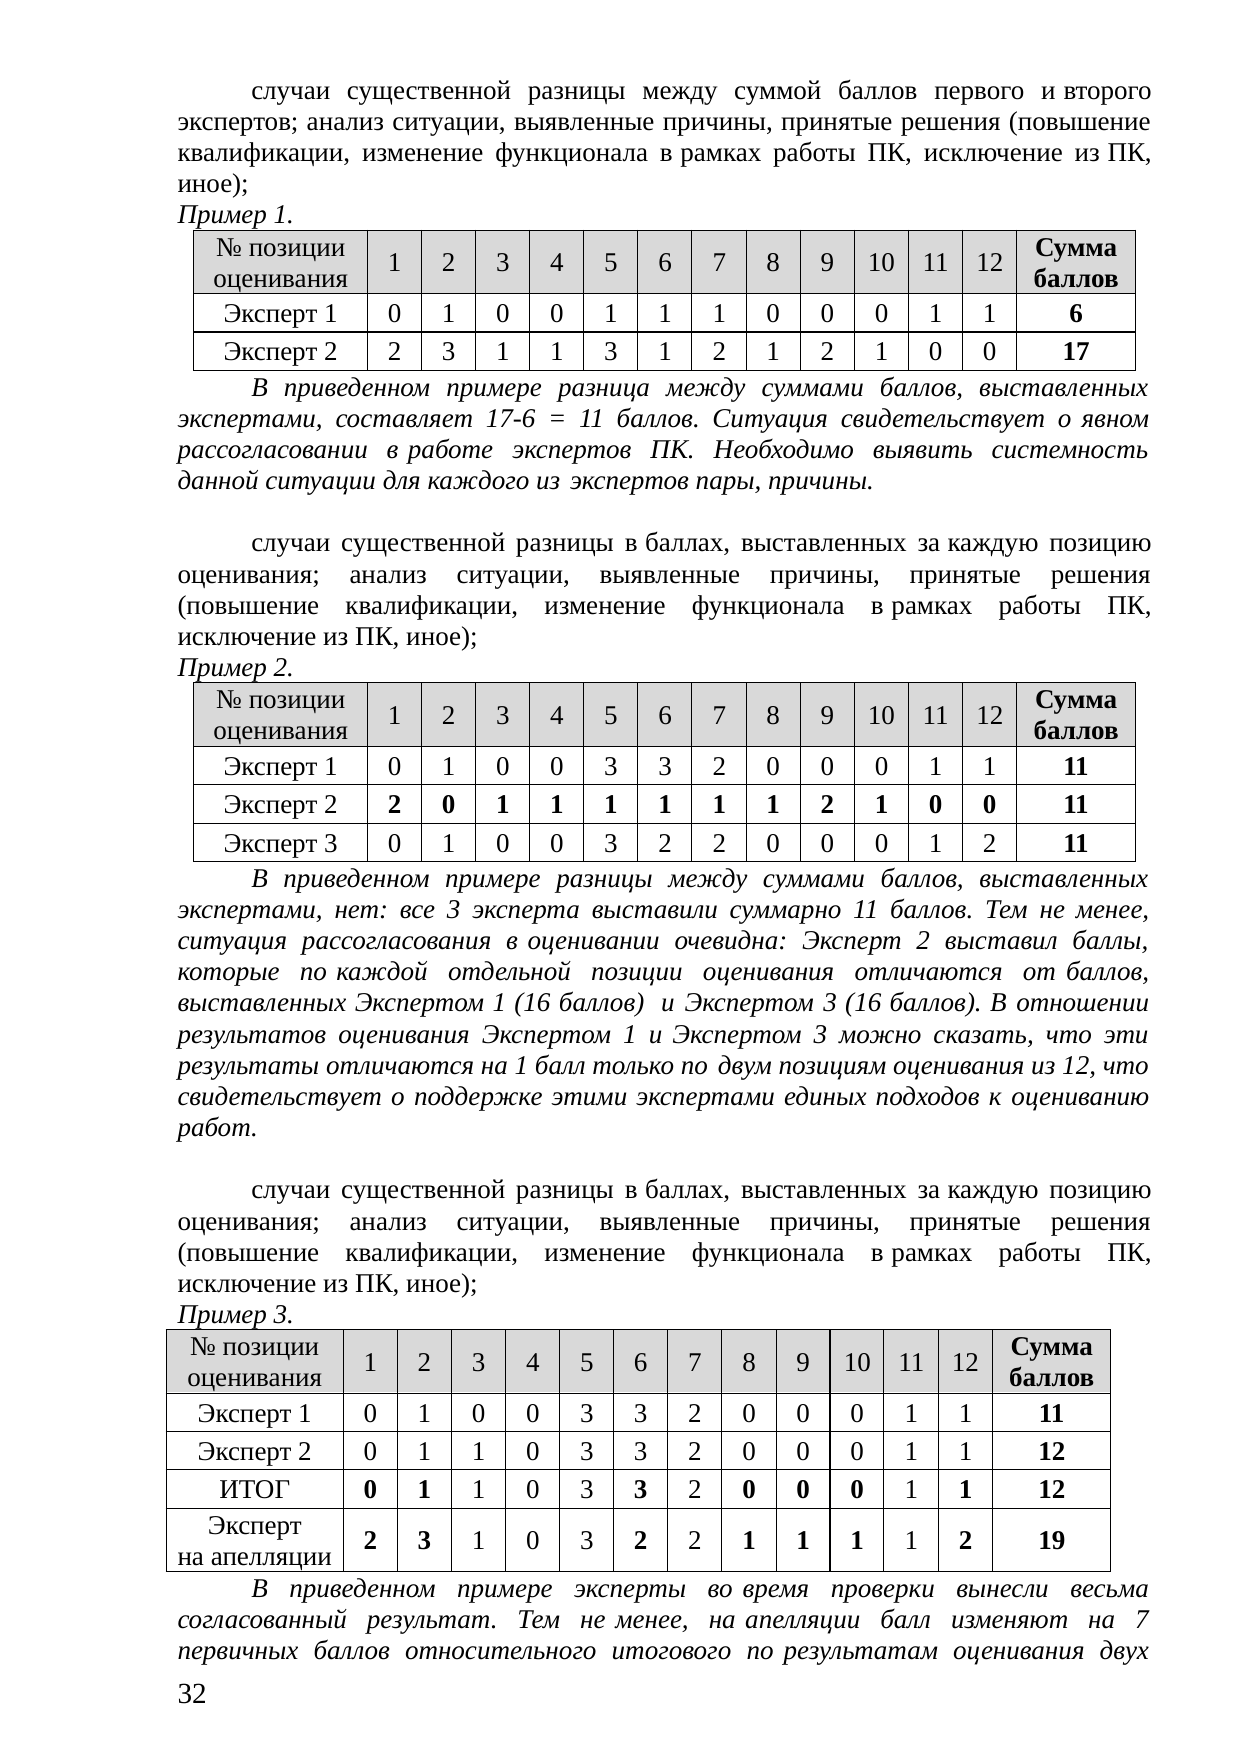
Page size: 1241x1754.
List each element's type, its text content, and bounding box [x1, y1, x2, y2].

table_header 7 [668, 1330, 721, 1392]
table_header 12 [963, 683, 1016, 746]
table_cell Эксперт 1 [194, 747, 367, 784]
table_header 9 [777, 1330, 829, 1392]
table_cell 0 [476, 294, 529, 331]
table_cell 3 [584, 747, 637, 784]
table_header 8 [747, 683, 800, 746]
table_cell 2 [801, 333, 854, 370]
table_header 10 [855, 683, 908, 746]
table_header 3 [452, 1330, 505, 1392]
table_cell 1 [692, 785, 746, 822]
table_cell Эксперт 2 [194, 785, 367, 822]
table_cell 0 [831, 1470, 883, 1508]
table_cell 0 [368, 747, 421, 784]
table_cell 1 [584, 294, 637, 331]
table_cell 1 [939, 1470, 992, 1508]
table_cell 0 [909, 333, 962, 370]
table_cell 1 [584, 785, 637, 822]
text случаи существенной разницы в баллах, выставленных за каждую позицию оценивания; анализ ситуации, выявленные причины, принятые решения (повышение квалификации, изменение функционала в рамках работы ПК, исключение из ПК, иное); [177, 527, 1152, 651]
table_cell 1 [884, 1394, 938, 1431]
table_cell 0 [747, 747, 800, 784]
table_cell 0 [506, 1509, 559, 1571]
table_cell 2 [668, 1509, 721, 1571]
text В приведенном примере разница между суммами баллов, выставленных экспертами, составляет 17-6 = 11 баллов. Ситуация свидетельствует о явном рассогласовании в работе экспертов ПК. Необходимо выявить системность данной ситуации для каждого из экспертов пары, причины. [177, 371, 1152, 495]
table_header 12 [963, 231, 1016, 293]
table_header 1 [368, 683, 421, 746]
text В приведенном примере эксперты во время проверки вынесли весьма согласованный результат. Тем не менее, на апелляции балл изменяют на 7 первичных баллов относительного итогового по результатам оценивания двух [177, 1572, 1152, 1666]
table_cell 1 [638, 333, 691, 370]
table_cell 1 [722, 1509, 776, 1571]
table_cell 1 [747, 785, 800, 822]
table_cell 12 [993, 1470, 1110, 1508]
table_cell 3 [614, 1432, 667, 1469]
table_header 11 [909, 231, 962, 293]
table_cell 1 [452, 1509, 505, 1571]
table_cell 0 [344, 1470, 397, 1508]
table_cell Эксперт 2 [194, 333, 367, 370]
table_header 2 [422, 231, 475, 293]
table_cell 0 [722, 1470, 776, 1508]
table_cell 11 [1017, 747, 1135, 784]
table_cell 0 [855, 294, 908, 331]
table_cell 1 [963, 747, 1016, 784]
table_cell 0 [506, 1432, 559, 1469]
table_cell Эксперт 3 [194, 824, 367, 861]
table_cell 19 [993, 1509, 1110, 1571]
table_cell 0 [422, 785, 475, 822]
table_header № позиции оценивания [194, 231, 367, 293]
table_header 8 [747, 231, 800, 293]
table_cell 0 [909, 785, 962, 822]
table_header 6 [638, 231, 691, 293]
table_cell 0 [831, 1432, 883, 1469]
table_cell Эксперт 1 [167, 1394, 343, 1431]
table_cell 0 [344, 1394, 397, 1431]
table_cell 3 [398, 1509, 451, 1571]
table_cell 0 [747, 294, 800, 331]
table_cell 3 [614, 1470, 667, 1508]
table_cell 0 [777, 1470, 829, 1508]
table_cell 17 [1017, 333, 1135, 370]
table_cell 12 [993, 1432, 1110, 1469]
table_cell 1 [777, 1509, 829, 1571]
table_cell 1 [398, 1432, 451, 1469]
table_cell 2 [668, 1470, 721, 1508]
table_cell 1 [909, 747, 962, 784]
table_cell 0 [801, 824, 854, 861]
table_cell 1 [530, 785, 583, 822]
table_cell 1 [855, 785, 908, 822]
table_cell 2 [692, 747, 746, 784]
table_header 5 [560, 1330, 613, 1392]
table_cell 0 [777, 1394, 829, 1431]
table_cell 0 [963, 785, 1016, 822]
table_cell 1 [939, 1394, 992, 1431]
table_cell 11 [993, 1394, 1110, 1431]
table_cell 1 [398, 1470, 451, 1508]
table_cell Эксперт на апелляции [167, 1509, 343, 1571]
table_cell 0 [722, 1394, 776, 1431]
table_cell 0 [801, 747, 854, 784]
table_cell 1 [692, 294, 746, 331]
table_header 9 [801, 683, 854, 746]
table_cell 6 [1017, 294, 1135, 331]
table_header 3 [476, 683, 529, 746]
table_cell 2 [344, 1509, 397, 1571]
table_cell 0 [530, 824, 583, 861]
table_header 4 [530, 231, 583, 293]
table_header 9 [801, 231, 854, 293]
table_cell 0 [777, 1432, 829, 1469]
table_cell 1 [638, 294, 691, 331]
table_cell 1 [855, 333, 908, 370]
table_header Сумма баллов [993, 1330, 1110, 1392]
table_cell 0 [452, 1394, 505, 1431]
table_cell 0 [506, 1470, 559, 1508]
table_cell 3 [560, 1432, 613, 1469]
table_cell 1 [909, 824, 962, 861]
table_header 12 [939, 1330, 992, 1392]
table_cell 3 [638, 747, 691, 784]
table_cell 1 [530, 333, 583, 370]
table_cell 0 [831, 1394, 883, 1431]
table_header 10 [831, 1330, 883, 1392]
table_cell 2 [963, 824, 1016, 861]
table_cell 0 [506, 1394, 559, 1431]
table_cell 2 [368, 785, 421, 822]
table_cell 0 [368, 824, 421, 861]
table_cell 1 [909, 294, 962, 331]
table_cell 3 [614, 1394, 667, 1431]
table_cell 2 [368, 333, 421, 370]
table_header 7 [692, 683, 746, 746]
table_cell 2 [692, 333, 746, 370]
table_cell 1 [422, 294, 475, 331]
text Пример 3. [177, 1298, 1152, 1329]
table_cell 2 [692, 824, 746, 861]
table_cell 1 [452, 1432, 505, 1469]
table_header 11 [884, 1330, 938, 1392]
text случаи существенной разницы в баллах, выставленных за каждую позицию оценивания; анализ ситуации, выявленные причины, принятые решения (повышение квалификации, изменение функционала в рамках работы ПК, исключение из ПК, иное); [177, 1173, 1152, 1298]
table_header 2 [398, 1330, 451, 1392]
table_header 10 [855, 231, 908, 293]
table_cell 1 [963, 294, 1016, 331]
table_header 6 [614, 1330, 667, 1392]
table_cell 1 [884, 1432, 938, 1469]
table_cell 0 [722, 1432, 776, 1469]
text Пример 1. [177, 198, 1152, 229]
table_cell 3 [584, 333, 637, 370]
table_header 7 [692, 231, 746, 293]
table_cell 2 [801, 785, 854, 822]
table_header 6 [638, 683, 691, 746]
table_header 4 [506, 1330, 559, 1392]
table_cell 3 [560, 1470, 613, 1508]
table_cell 1 [398, 1394, 451, 1431]
table_cell 1 [831, 1509, 883, 1571]
table_header Сумма баллов [1017, 231, 1135, 293]
table_cell ИТОГ [167, 1470, 343, 1508]
table_cell 1 [476, 333, 529, 370]
table_cell 0 [476, 747, 529, 784]
table_header № позиции оценивания [194, 683, 367, 746]
table_cell 11 [1017, 785, 1135, 822]
text Пример 2. [177, 651, 1152, 682]
text случаи существенной разницы между суммой баллов первого и второго экспертов; анализ ситуации, выявленные причины, принятые решения (повышение квалификации, изменение функционала в рамках работы ПК, исключение из ПК, иное); [177, 74, 1152, 198]
table_cell 2 [668, 1432, 721, 1469]
table_header 5 [584, 231, 637, 293]
table_cell 2 [939, 1509, 992, 1571]
table_header 1 [344, 1330, 397, 1392]
table_cell 0 [476, 824, 529, 861]
table_cell 0 [747, 824, 800, 861]
table_cell 2 [668, 1394, 721, 1431]
table_cell 0 [855, 747, 908, 784]
table_cell 3 [560, 1394, 613, 1431]
table_cell 11 [1017, 824, 1135, 861]
table_cell 1 [638, 785, 691, 822]
table_cell 1 [452, 1470, 505, 1508]
table_header 11 [909, 683, 962, 746]
table_cell 0 [963, 333, 1016, 370]
table_cell 0 [344, 1432, 397, 1469]
table_cell 0 [801, 294, 854, 331]
table_cell 1 [747, 333, 800, 370]
table_cell 1 [884, 1470, 938, 1508]
table_header 8 [722, 1330, 776, 1392]
table_cell 2 [614, 1509, 667, 1571]
table_header Сумма баллов [1017, 683, 1135, 746]
table_cell 0 [368, 294, 421, 331]
table_cell 1 [422, 747, 475, 784]
table_header № позиции оценивания [167, 1330, 343, 1392]
table_cell 1 [476, 785, 529, 822]
table_cell 0 [530, 294, 583, 331]
table_cell 0 [530, 747, 583, 784]
table_cell 1 [884, 1509, 938, 1571]
table_header 3 [476, 231, 529, 293]
table_cell 0 [855, 824, 908, 861]
table_cell 1 [422, 824, 475, 861]
table_header 1 [368, 231, 421, 293]
table_cell 3 [584, 824, 637, 861]
table_cell Эксперт 2 [167, 1432, 343, 1469]
table_cell 1 [939, 1432, 992, 1469]
table_cell 2 [638, 824, 691, 861]
table_header 2 [422, 683, 475, 746]
table_cell 3 [422, 333, 475, 370]
table_header 5 [584, 683, 637, 746]
table_cell 3 [560, 1509, 613, 1571]
table_cell Эксперт 1 [194, 294, 367, 331]
text В приведенном примере разницы между суммами баллов, выставленных экспертами, нет: все 3 эксперта выставили суммарно 11 баллов. Тем не менее, ситуация рассогласования в оценивании очевидна: Эксперт 2 выставил баллы, которые по каждой отдельной позиции оценивания отличаются от баллов, выставленных Экспертом 1 (16 баллов) и Экспертом 3 (16 баллов). В отношении результатов оценивания Экспертом 1 и Экспертом 3 можно сказать, что эти результаты отличаются на 1 балл только по двум позициям оценивания из 12, что свидетельствует о поддержке этими экспертами единых подходов к оцениванию работ. [177, 862, 1152, 1142]
table_header 4 [530, 683, 583, 746]
